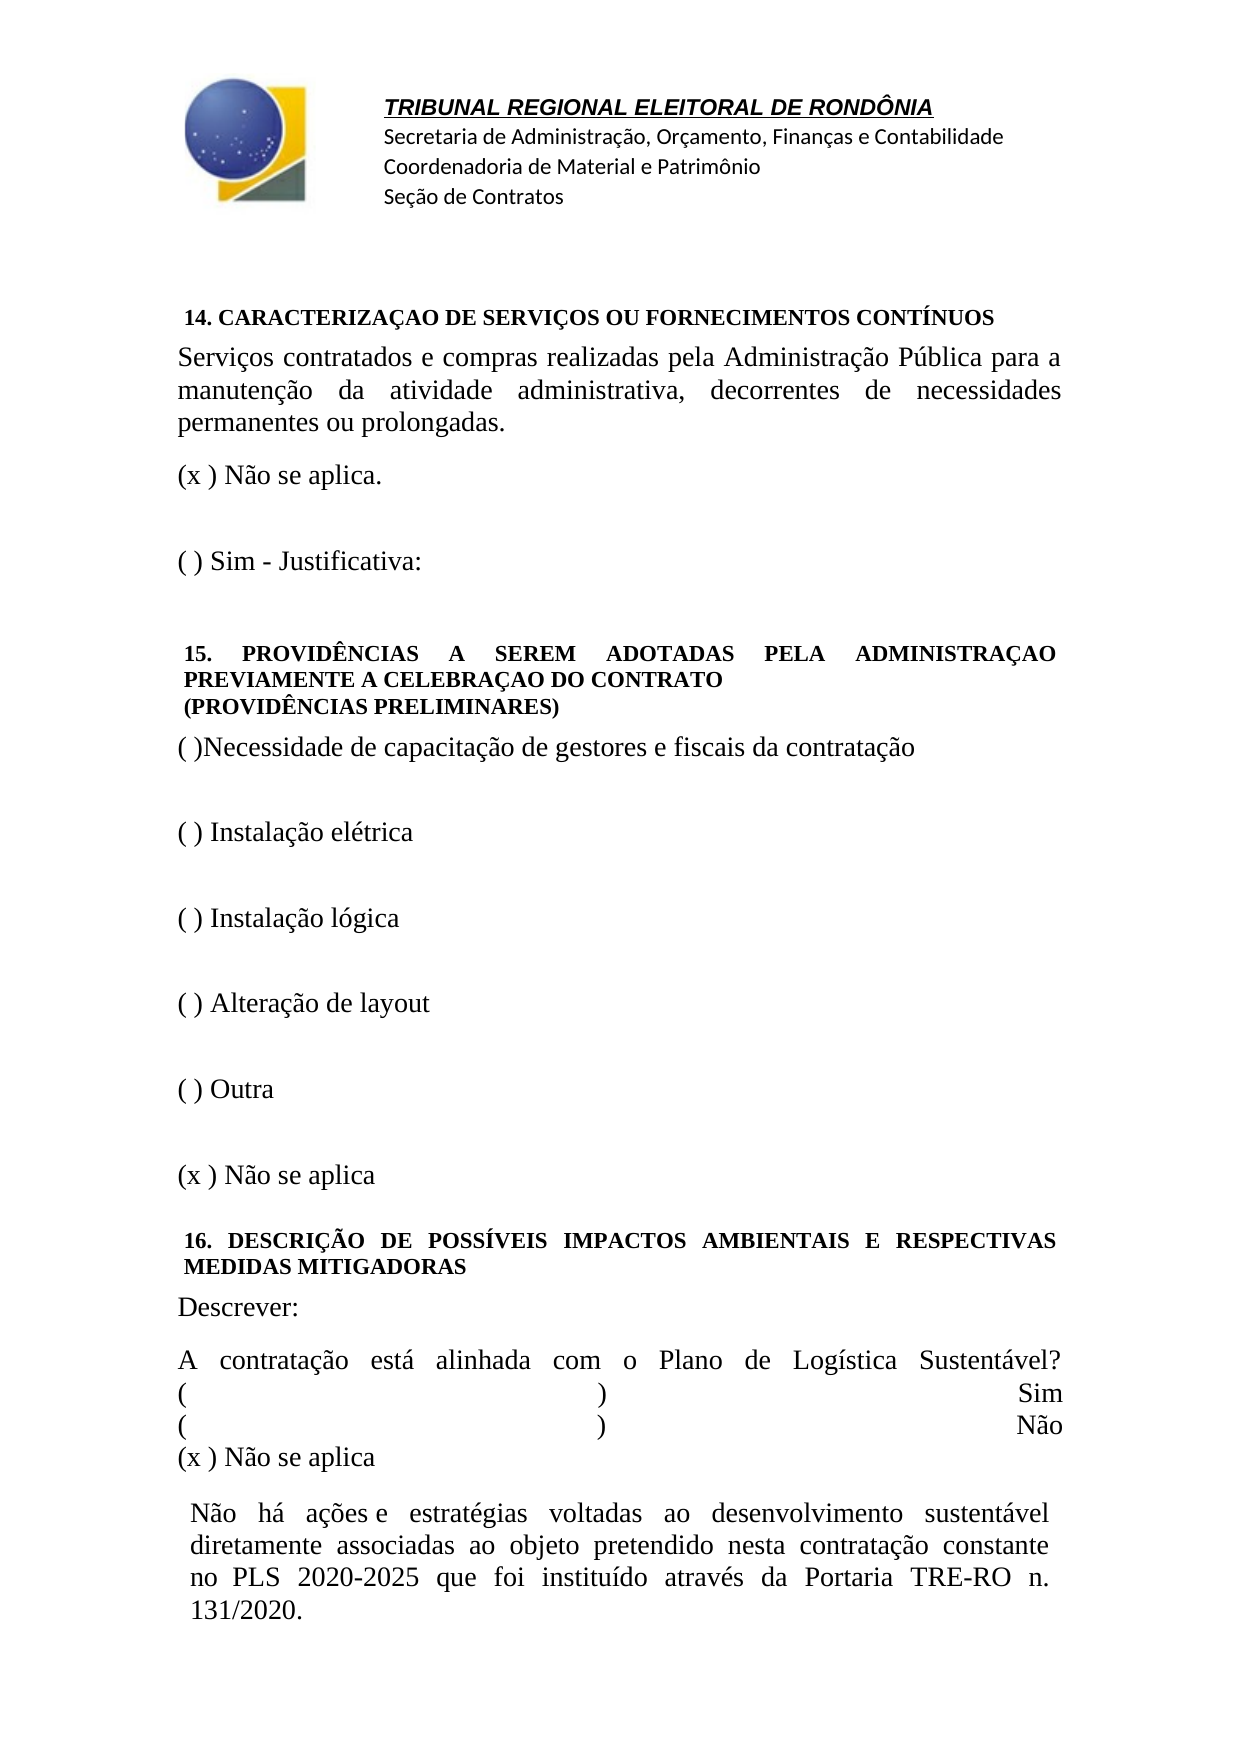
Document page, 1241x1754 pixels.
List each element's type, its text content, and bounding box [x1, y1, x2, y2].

text 16. DESCRIÇÃO DE POSSÍVEIS IMPACTOS AMBIENTAIS E RESPECTIVAS MEDIDAS MITIGADORAS [183, 1201, 1057, 1279]
text ( ) Instalação elétrica [177, 783, 1063, 848]
text 14. CARACTERIZAÇAO DE SERVIÇOS OU FORNECIMENTOS CONTÍNUOS [183, 304, 1057, 330]
text ( ) Outra [177, 1040, 1063, 1104]
text 15. PROVIDÊNCIAS A SEREM ADOTADAS PELA ADMINISTRAÇAO PREVIAMENTE A CELEBRAÇAO DO CONTRATO [183, 640, 1057, 693]
text Descrever: [177, 1290, 1063, 1322]
text Não há ações e estratégias voltadas ao desenvolvimento sustentável diretamente associadas ao objeto pretendido nesta contratação constante no PLS 2020-2025 que foi instituído através da Portaria TRE-RO n. 131/2020. [190, 1496, 1051, 1625]
text (x ) Não se aplica [177, 1125, 1063, 1190]
text (x ) Não se aplica. [177, 458, 1063, 491]
text ( ) Sim - Justificativa: [177, 512, 1063, 576]
text ( )Necessidade de capacitação de gestores e fiscais da contratação [177, 729, 1063, 762]
text A contratação está alinhada com o Plano de Logística Sustentável? ( ) Sim ( ) Não (x ) Não se aplica [177, 1343, 1063, 1473]
text ( ) Alteração de layout [177, 954, 1063, 1019]
text (PROVIDÊNCIAS PRELIMINARES) [183, 693, 1057, 719]
text Serviços contratados e compras realizadas pela Administração Pública para a manutenção da atividade administrativa, decorrentes de necessidades permanentes ou prolongadas. [177, 340, 1063, 438]
text ( ) Instalação lógica [177, 868, 1063, 933]
